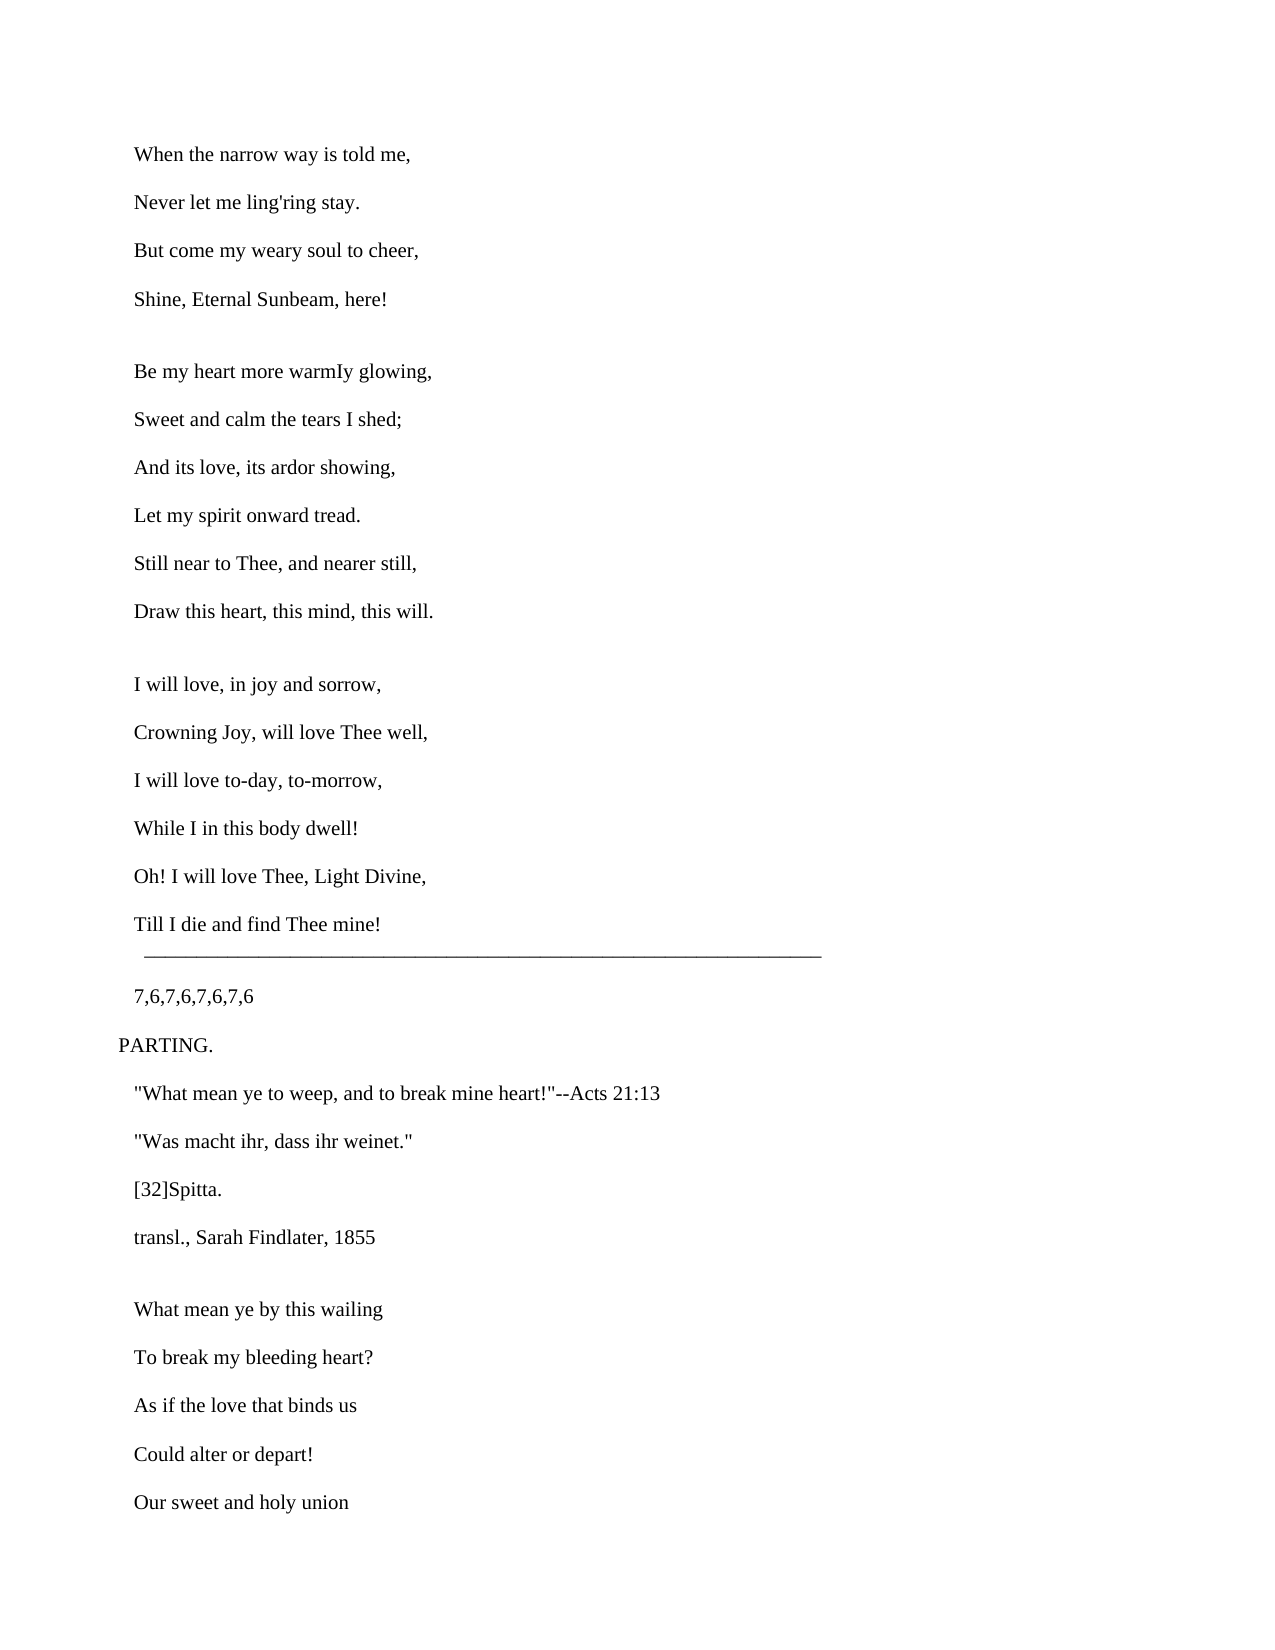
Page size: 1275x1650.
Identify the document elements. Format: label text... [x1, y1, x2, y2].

text Our sweet and holy union [118, 1490, 1157, 1514]
text I will love to-day, to-morrow, [118, 768, 1157, 792]
text Never let me ling'ring stay. [118, 190, 1157, 214]
text Till I die and find Thee mine! [118, 912, 1157, 936]
text "Was macht ihr, dass ihr weinet." [118, 1129, 1157, 1153]
text I will love, in joy and sorrow, [118, 672, 1157, 696]
text To break my bleeding heart? [118, 1345, 1157, 1369]
text When the narrow way is told me, [118, 142, 1157, 166]
text Crowning Joy, will love Thee well, [118, 720, 1157, 744]
text While I in this body dwell! [118, 816, 1157, 840]
text As if the love that binds us [118, 1393, 1157, 1417]
text Draw this heart, this mind, this will. [118, 599, 1157, 623]
text PARTING. [118, 1032, 1157, 1057]
text Oh! I will love Thee, Light Divine, [118, 864, 1157, 888]
text 7,6,7,6,7,6,7,6 [118, 984, 1157, 1008]
text What mean ye by this wailing [118, 1297, 1157, 1321]
text Shine, Eternal Sunbeam, here! [118, 287, 1157, 311]
text "What mean ye to weep, and to break mine heart!"--Acts 21:13 [118, 1081, 1157, 1105]
text Still near to Thee, and nearer still, [118, 551, 1157, 575]
text Could alter or depart! [118, 1442, 1157, 1466]
text Let my spirit onward tread. [118, 503, 1157, 527]
text But come my weary soul to cheer, [118, 238, 1157, 262]
text Sweet and calm the tears I shed; [118, 407, 1157, 431]
text [32]Spitta. [118, 1177, 1157, 1201]
text transl., Sarah Findlater, 1855 [118, 1225, 1157, 1249]
text And its love, its ardor showing, [118, 455, 1157, 479]
text Be my heart more warmIy glowing, [118, 359, 1157, 383]
text _________________________________________________________________ [118, 936, 1157, 960]
